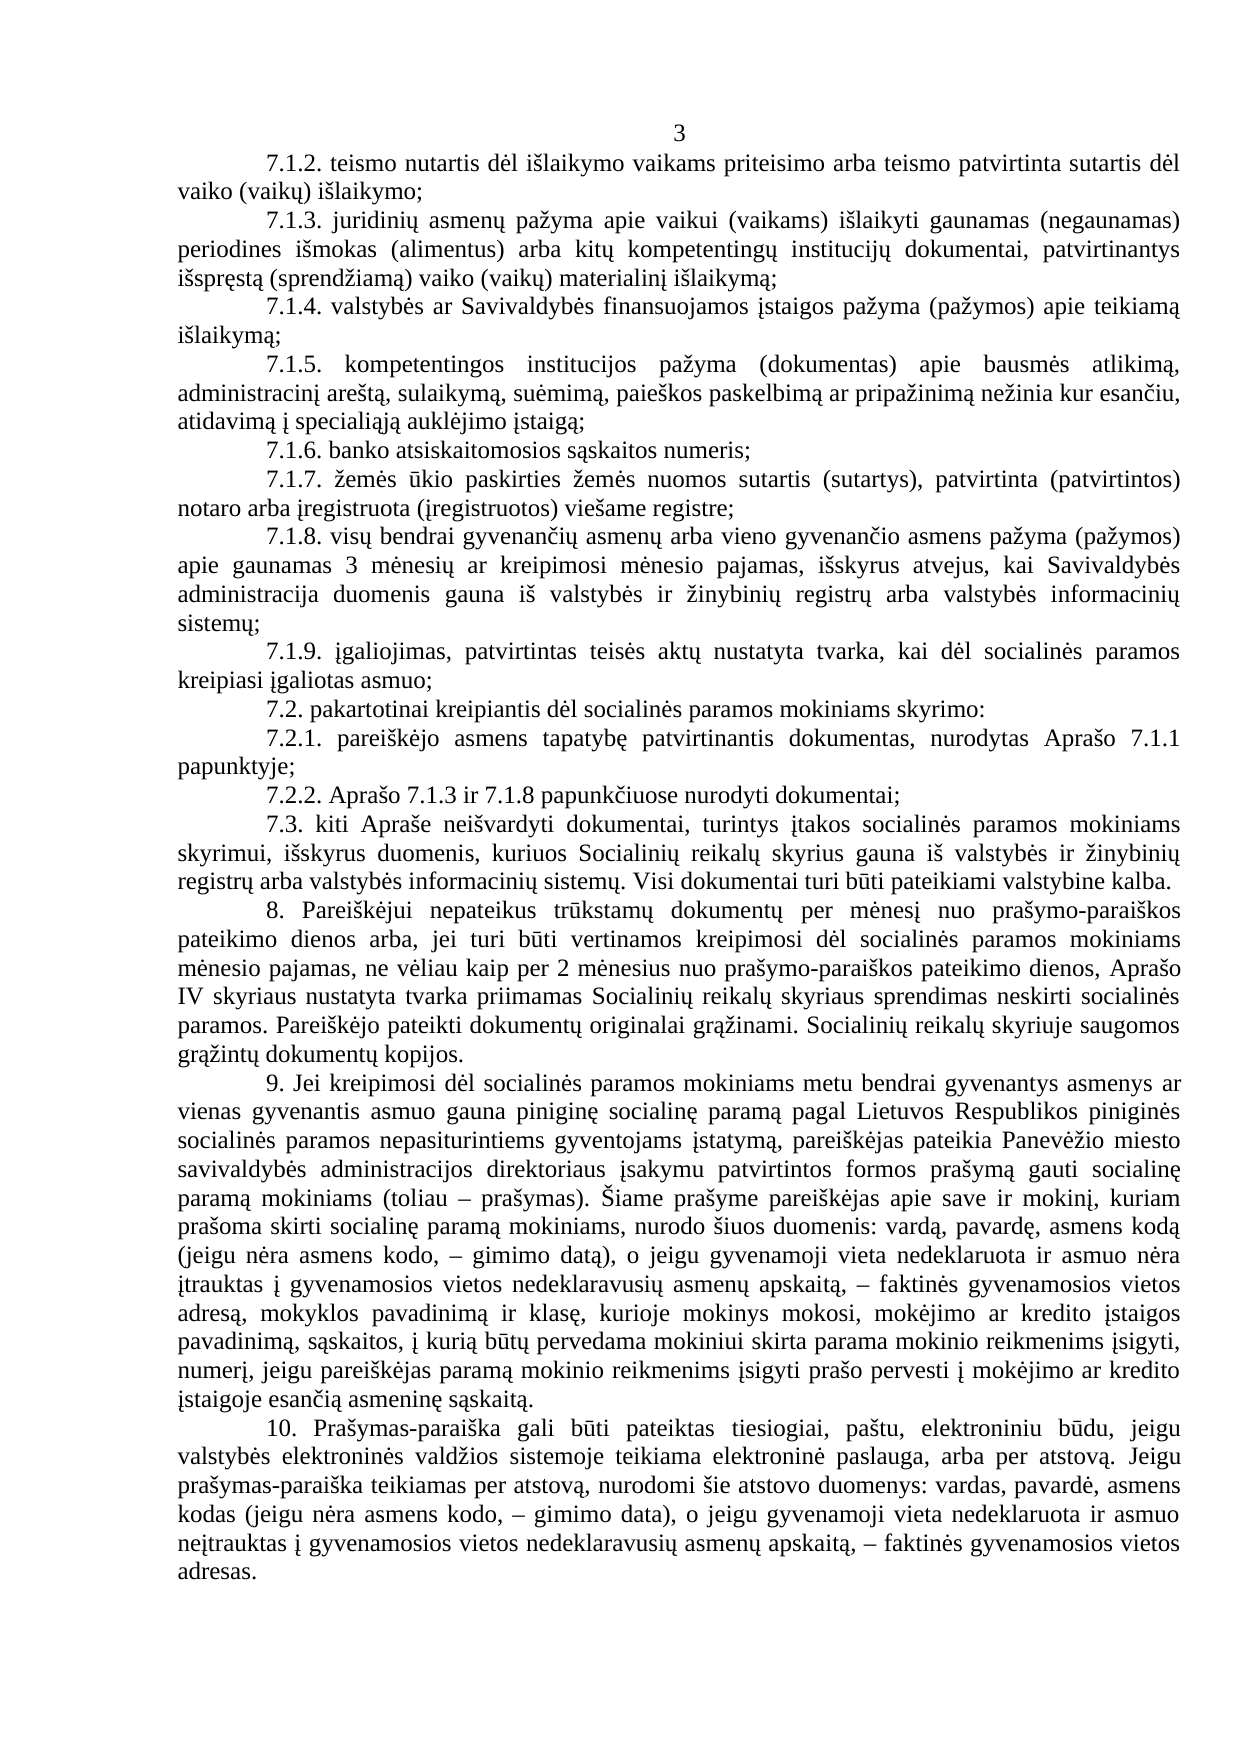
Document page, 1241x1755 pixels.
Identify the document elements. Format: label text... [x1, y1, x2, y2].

text 7.1.7. žemės ūkio paskirties žemės nuomos sutartis (sutartys), patvirtinta (patvirtintos) notaro arba įregistruota (įregistruotos) viešame registre; [177, 464, 1181, 521]
text 7.2.2. Aprašo 7.1.3 ir 7.1.8 papunkčiuose nurodyti dokumentai; [177, 780, 1181, 809]
text 7.3. kiti Apraše neišvardyti dokumentai, turintys įtakos socialinės paramos mokiniams skyrimui, išskyrus duomenis, kuriuos Socialinių reikalų skyrius gauna iš valstybės ir žinybinių registrų arba valstybės informacinių sistemų. Visi dokumentai turi būti pateikiami valstybine kalba. [177, 809, 1181, 895]
text 7.1.5. kompetentingos institucijos pažyma (dokumentas) apie bausmės atlikimą, administracinį areštą, sulaikymą, suėmimą, paieškos paskelbimą ar pripažinimą nežinia kur esančiu, atidavimą į specialiąją auklėjimo įstaigą; [177, 349, 1181, 435]
text 7.2. pakartotinai kreipiantis dėl socialinės paramos mokiniams skyrimo: [177, 694, 1181, 723]
text 7.1.2. teismo nutartis dėl išlaikymo vaikams priteisimo arba teismo patvirtinta sutartis dėl vaiko (vaikų) išlaikymo; [177, 148, 1181, 205]
text 8. Pareiškėjui nepateikus trūkstamų dokumentų per mėnesį nuo prašymo-paraiškos pateikimo dienos arba, jei turi būti vertinamos kreipimosi dėl socialinės paramos mokiniams mėnesio pajamas, ne vėliau kaip per 2 mėnesius nuo prašymo-paraiškos pateikimo dienos, Aprašo IV skyriaus nustatyta tvarka priimamas Socialinių reikalų skyriaus sprendimas neskirti socialinės paramos. Pareiškėjo pateikti dokumentų originalai grąžinami. Socialinių reikalų skyriuje saugomos grąžintų dokumentų kopijos. [177, 895, 1181, 1068]
text 7.2.1. pareiškėjo asmens tapatybę patvirtinantis dokumentas, nurodytas Aprašo 7.1.1 papunktyje; [177, 723, 1181, 780]
text 7.1.9. įgaliojimas, patvirtintas teisės aktų nustatyta tvarka, kai dėl socialinės paramos kreipiasi įgaliotas asmuo; [177, 636, 1181, 694]
text 9. Jei kreipimosi dėl socialinės paramos mokiniams metu bendrai gyvenantys asmenys ar vienas gyvenantis asmuo gauna piniginę socialinę paramą pagal Lietuvos Respublikos piniginės socialinės paramos nepasiturintiems gyventojams įstatymą, pareiškėjas pateikia Panevėžio miesto savivaldybės administracijos direktoriaus įsakymu patvirtintos formos prašymą gauti socialinę paramą mokiniams (toliau – prašymas). Šiame prašyme pareiškėjas apie save ir mokinį, kuriam prašoma skirti socialinę paramą mokiniams, nurodo šiuos duomenis: vardą, pavardę, asmens kodą (jeigu nėra asmens kodo, – gimimo datą), o jeigu gyvenamoji vieta nedeklaruota ir asmuo nėra įtrauktas į gyvenamosios vietos nedeklaravusių asmenų apskaitą, – faktinės gyvenamosios vietos adresą, mokyklos pavadinimą ir klasę, kurioje mokinys mokosi, mokėjimo ar kredito įstaigos pavadinimą, sąskaitos, į kurią būtų pervedama mokiniui skirta parama mokinio reikmenims įsigyti, numerį, jeigu pareiškėjas paramą mokinio reikmenims įsigyti prašo pervesti į mokėjimo ar kredito įstaigoje esančią asmeninę sąskaitą. [177, 1068, 1181, 1413]
text 7.1.3. juridinių asmenų pažyma apie vaikui (vaikams) išlaikyti gaunamas (negaunamas) periodines išmokas (alimentus) arba kitų kompetentingų institucijų dokumentai, patvirtinantys išspręstą (sprendžiamą) vaiko (vaikų) materialinį išlaikymą; [177, 205, 1181, 291]
text 7.1.4. valstybės ar Savivaldybės finansuojamos įstaigos pažyma (pažymos) apie teikiamą išlaikymą; [177, 291, 1181, 349]
text 10. Prašymas-paraiška gali būti pateiktas tiesiogiai, paštu, elektroniniu būdu, jeigu valstybės elektroninės valdžios sistemoje teikiama elektroninė paslauga, arba per atstovą. Jeigu prašymas-paraiška teikiamas per atstovą, nurodomi šie atstovo duomenys: vardas, pavardė, asmens kodas (jeigu nėra asmens kodo, – gimimo data), o jeigu gyvenamoji vieta nedeklaruota ir asmuo neįtrauktas į gyvenamosios vietos nedeklaravusių asmenų apskaitą, – faktinės gyvenamosios vietos adresas. [177, 1413, 1181, 1585]
text 7.1.6. banko atsiskaitomosios sąskaitos numeris; [177, 435, 1181, 464]
text 7.1.8. visų bendrai gyvenančių asmenų arba vieno gyvenančio asmens pažyma (pažymos) apie gaunamas 3 mėnesių ar kreipimosi mėnesio pajamas, išskyrus atvejus, kai Savivaldybės administracija duomenis gauna iš valstybės ir žinybinių registrų arba valstybės informacinių sistemų; [177, 521, 1181, 636]
